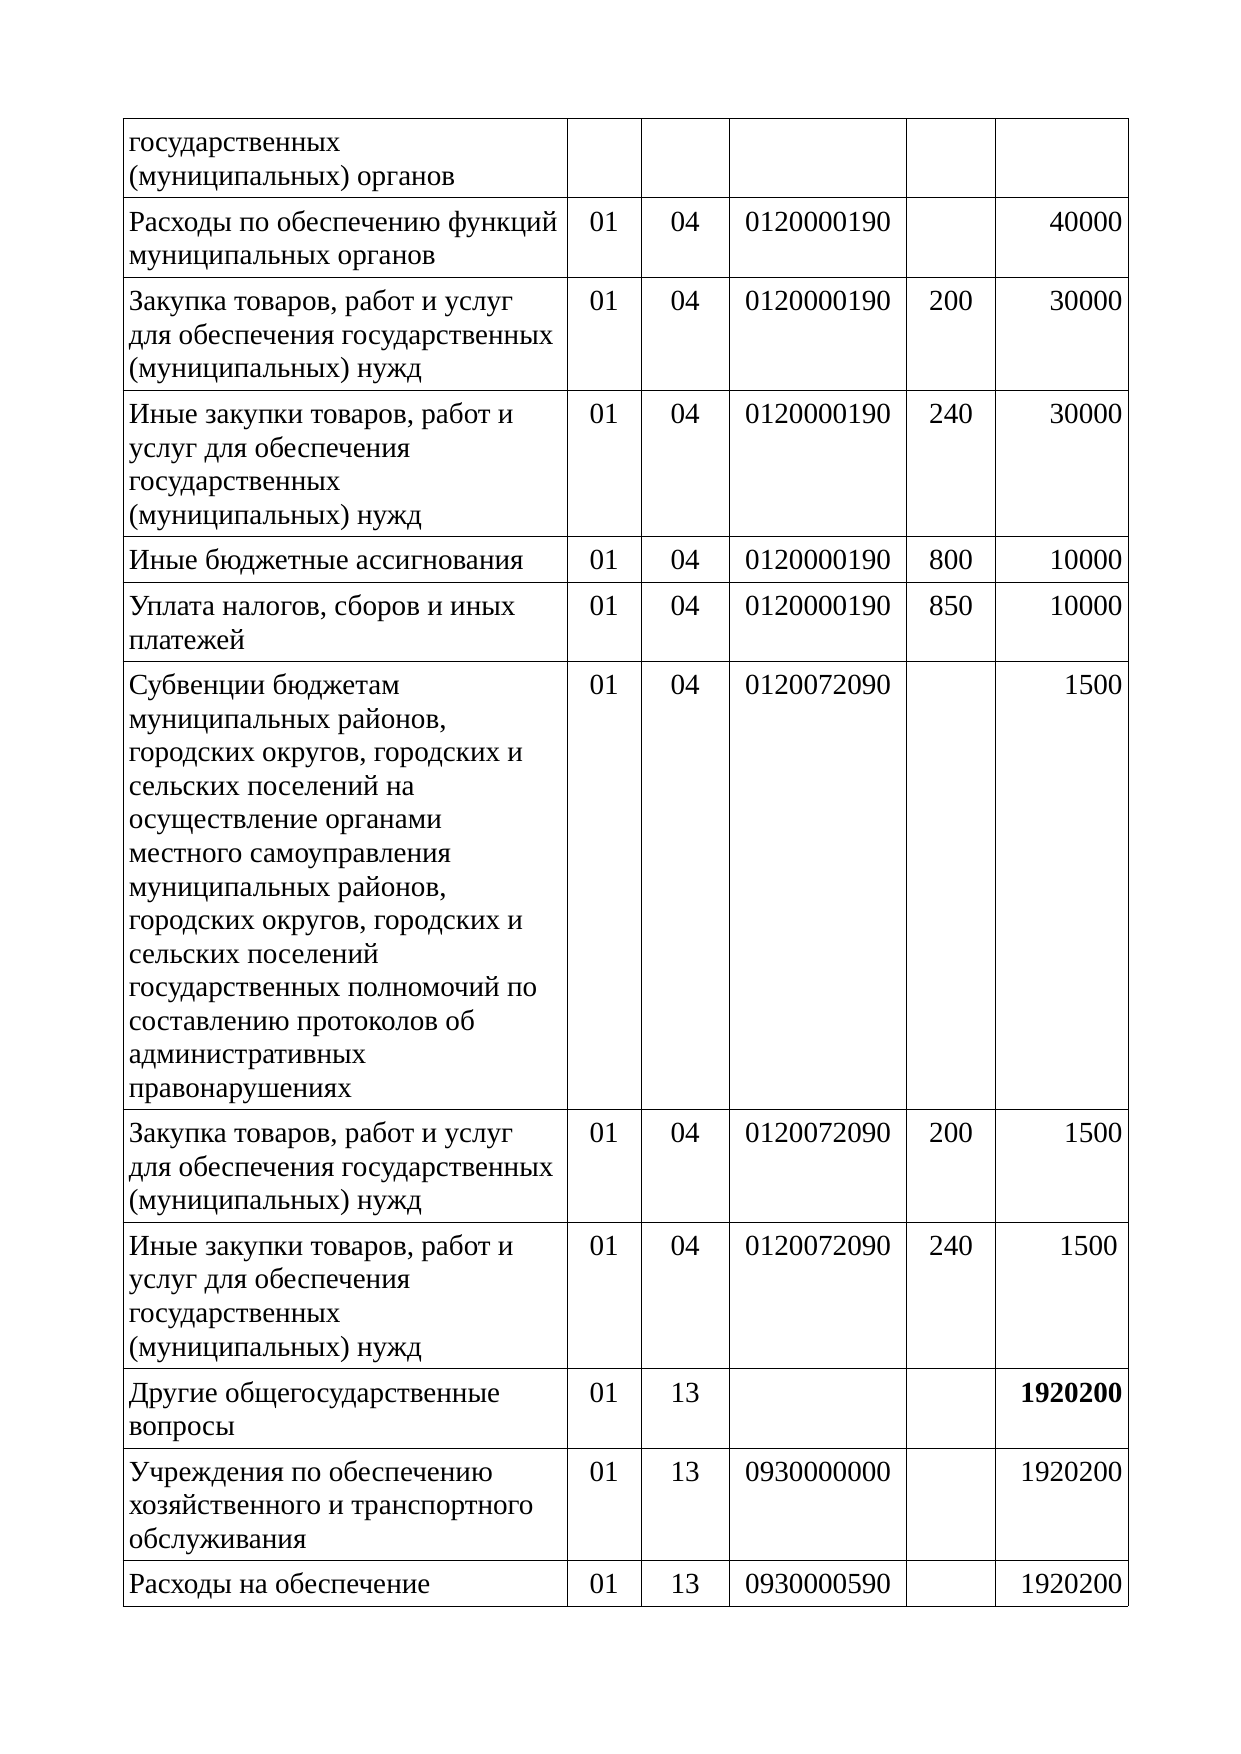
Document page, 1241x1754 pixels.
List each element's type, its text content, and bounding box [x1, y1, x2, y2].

table_cell 1920200 [996, 1449, 1128, 1560]
table_cell 01 [568, 1449, 641, 1560]
table_cell 04 [642, 391, 729, 536]
table_cell 1920200 [996, 1561, 1128, 1606]
table_cell 30000 [996, 278, 1128, 390]
table_cell Субвенции бюджетам муниципальных районов, городских округов, городских и сельских поселений на осуществление органами местного самоуправления муниципальных районов, городских округов, городских и сельских поселений государственных полномочий по составлению протоколов об административных правонарушениях [124, 662, 567, 1109]
table_cell 200 [907, 1110, 995, 1222]
table_cell 13 [642, 1561, 729, 1606]
table_cell 0930000000 [730, 1449, 906, 1560]
table_cell 0120000190 [730, 537, 906, 582]
table_cell Иные бюджетные ассигнования [124, 537, 567, 582]
table_cell [996, 119, 1128, 197]
table_cell [907, 1369, 995, 1447]
table_cell 10000 [996, 537, 1128, 582]
table_cell 0120000190 [730, 198, 906, 277]
table_cell [907, 198, 995, 277]
table_cell 04 [642, 1110, 729, 1222]
table_cell 04 [642, 198, 729, 277]
table_cell 04 [642, 662, 729, 1109]
table_cell 850 [907, 583, 995, 661]
table_cell 01 [568, 583, 641, 661]
table_cell Уплата налогов, сборов и иных платежей [124, 583, 567, 661]
table_cell 40000 [996, 198, 1128, 277]
table_cell Учреждения по обеспечению хозяйственного и транспортного обслуживания [124, 1449, 567, 1560]
table_cell Иные закупки товаров, работ и услуг для обеспечения государственных (муниципальных) нужд [124, 391, 567, 536]
table_cell 1500 [996, 1110, 1128, 1222]
table_cell 01 [568, 1369, 641, 1447]
table_cell государственных (муниципальных) органов [124, 119, 567, 197]
table_cell 240 [907, 1223, 995, 1368]
table_cell 04 [642, 1223, 729, 1368]
table_cell 04 [642, 278, 729, 390]
table_cell Закупка товаров, работ и услуг для обеспечения государственных (муниципальных) нужд [124, 278, 567, 390]
table_cell 01 [568, 537, 641, 582]
table_cell [907, 662, 995, 1109]
table_cell 04 [642, 583, 729, 661]
table_cell Другие общегосударственные вопросы [124, 1369, 567, 1447]
table_cell 1920200 [996, 1369, 1128, 1447]
table_cell 800 [907, 537, 995, 582]
table_cell 01 [568, 278, 641, 390]
table_cell 13 [642, 1449, 729, 1560]
table_cell [568, 119, 641, 197]
table_cell 0930000590 [730, 1561, 906, 1606]
table_cell [907, 1561, 995, 1606]
table_cell 01 [568, 1561, 641, 1606]
table_cell 01 [568, 1223, 641, 1368]
table_cell 01 [568, 198, 641, 277]
table_cell [730, 1369, 906, 1447]
table_cell 1500 [996, 662, 1128, 1109]
table_cell [907, 1449, 995, 1560]
table_cell 0120072090 [730, 1110, 906, 1222]
table_cell 30000 [996, 391, 1128, 536]
table_cell 0120000190 [730, 583, 906, 661]
table_cell 0120072090 [730, 662, 906, 1109]
table_cell 04 [642, 537, 729, 582]
table_cell [642, 119, 729, 197]
table_cell Закупка товаров, работ и услуг для обеспечения государственных (муниципальных) нужд [124, 1110, 567, 1222]
table_cell Расходы на обеспечение [124, 1561, 567, 1606]
table_cell 240 [907, 391, 995, 536]
table_cell [730, 119, 906, 197]
table_cell 10000 [996, 583, 1128, 661]
table_cell Иные закупки товаров, работ и услуг для обеспечения государственных (муниципальных) нужд [124, 1223, 567, 1368]
table_cell 0120072090 [730, 1223, 906, 1368]
table_cell 01 [568, 662, 641, 1109]
table_cell 1500 [996, 1223, 1128, 1368]
table_cell 0120000190 [730, 278, 906, 390]
table_cell 13 [642, 1369, 729, 1447]
table_cell 200 [907, 278, 995, 390]
table_cell Расходы по обеспечению функций муниципальных органов [124, 198, 567, 277]
table_cell 0120000190 [730, 391, 906, 536]
table_cell 01 [568, 391, 641, 536]
table_cell 01 [568, 1110, 641, 1222]
table_cell [907, 119, 995, 197]
